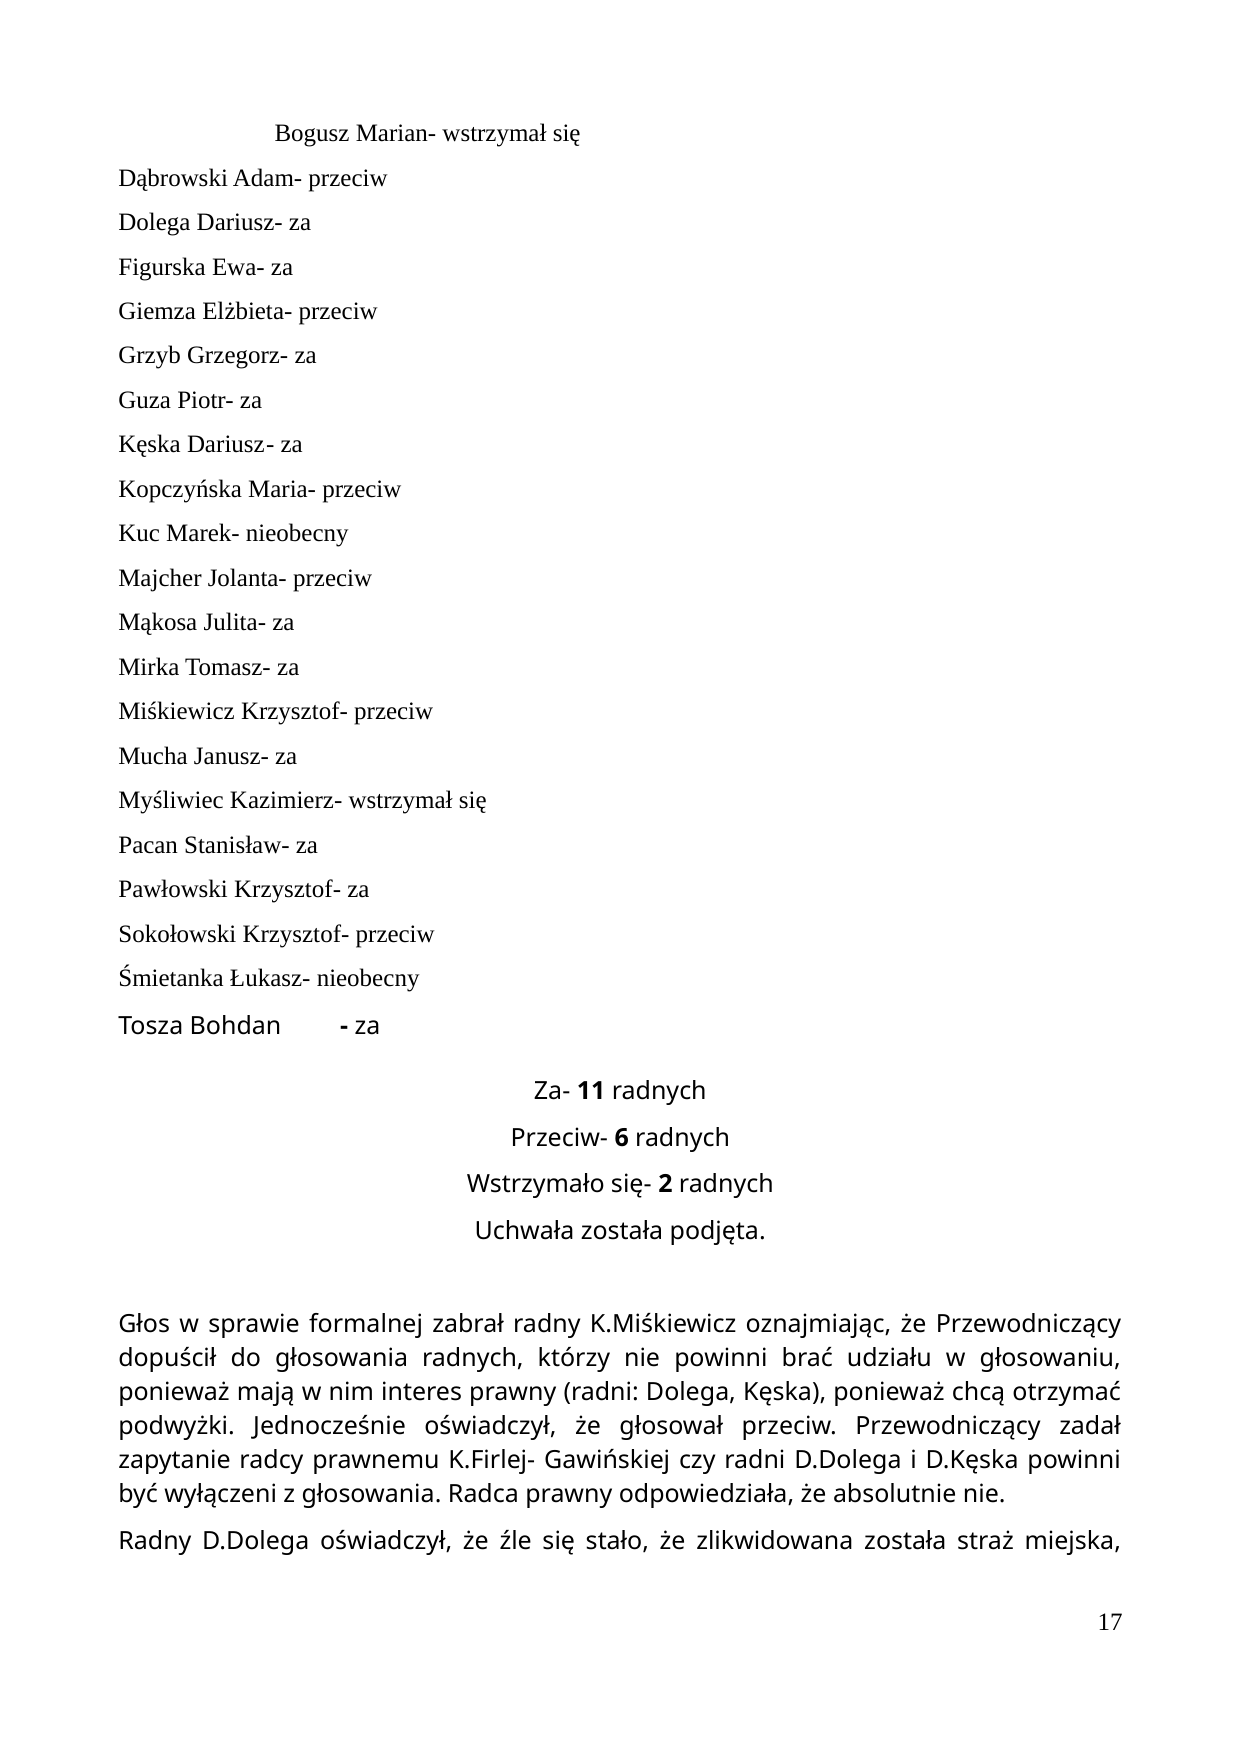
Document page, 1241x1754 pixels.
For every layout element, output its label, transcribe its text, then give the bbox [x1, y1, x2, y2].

text Sokołowski Krzysztof- przeciw [118, 919, 1122, 947]
text Śmietanka Łukasz- nieobecny [118, 963, 1122, 992]
text Pawłowski Krzysztof- za [118, 874, 1122, 903]
text Za- 11 radnych [118, 1073, 1122, 1107]
text Mirka Tomasz- za [118, 652, 1122, 681]
text Miśkiewicz Krzysztof- przeciw [118, 696, 1122, 725]
text Bogusz Marian- wstrzymał się [118, 118, 1122, 147]
text Głos w sprawie formalnej zabrał radny K.Miśkiewicz oznajmiając, że Przewodniczący dopuścił do głosowania radnych, którzy nie powinni brać udziału w głosowaniu, ponieważ mają w nim interes prawny (radni: Dolega, Kęska), ponieważ chcą otrzymać podwyżki. Jednocześnie oświadczył, że głosował przeciw. Przewodniczący zadał zapytanie radcy prawnemu K.Firlej- Gawińskiej czy radni D.Dolega i D.Kęska powinni być wyłączeni z głosowania. Radca prawny odpowiedziała, że absolutnie nie. [118, 1306, 1122, 1510]
text Myśliwiec Kazimierz- wstrzymał się [118, 785, 1122, 814]
text Uchwała została podjęta. [118, 1213, 1122, 1247]
text Kęska Dariusz - za [118, 429, 1122, 458]
text Kopczyńska Maria- przeciw [118, 474, 1122, 503]
text Radny D.Dolega oświadczył, że źle się stało, że zlikwidowana została straż miejska, [118, 1523, 1122, 1557]
text Pacan Stanisław- za [118, 830, 1122, 858]
text Figurska Ewa- za [118, 252, 1122, 280]
text Dolega Dariusz- za [118, 207, 1122, 236]
text Mąkosa Julita- za [118, 607, 1122, 636]
text Majcher Jolanta- przeciw [118, 563, 1122, 592]
text Przeciw- 6 radnych [118, 1119, 1122, 1153]
text Tosza Bohdan - za [118, 1008, 1122, 1042]
text Kuc Marek- nieobecny [118, 518, 1122, 547]
text Dąbrowski Adam- przeciw [118, 163, 1122, 191]
text Mucha Janusz- za [118, 741, 1122, 769]
text Guza Piotr- za [118, 385, 1122, 414]
text Wstrzymało się- 2 radnych [118, 1166, 1122, 1200]
text Grzyb Grzegorz- za [118, 341, 1122, 369]
text Giemza Elżbieta- przeciw [118, 296, 1122, 325]
